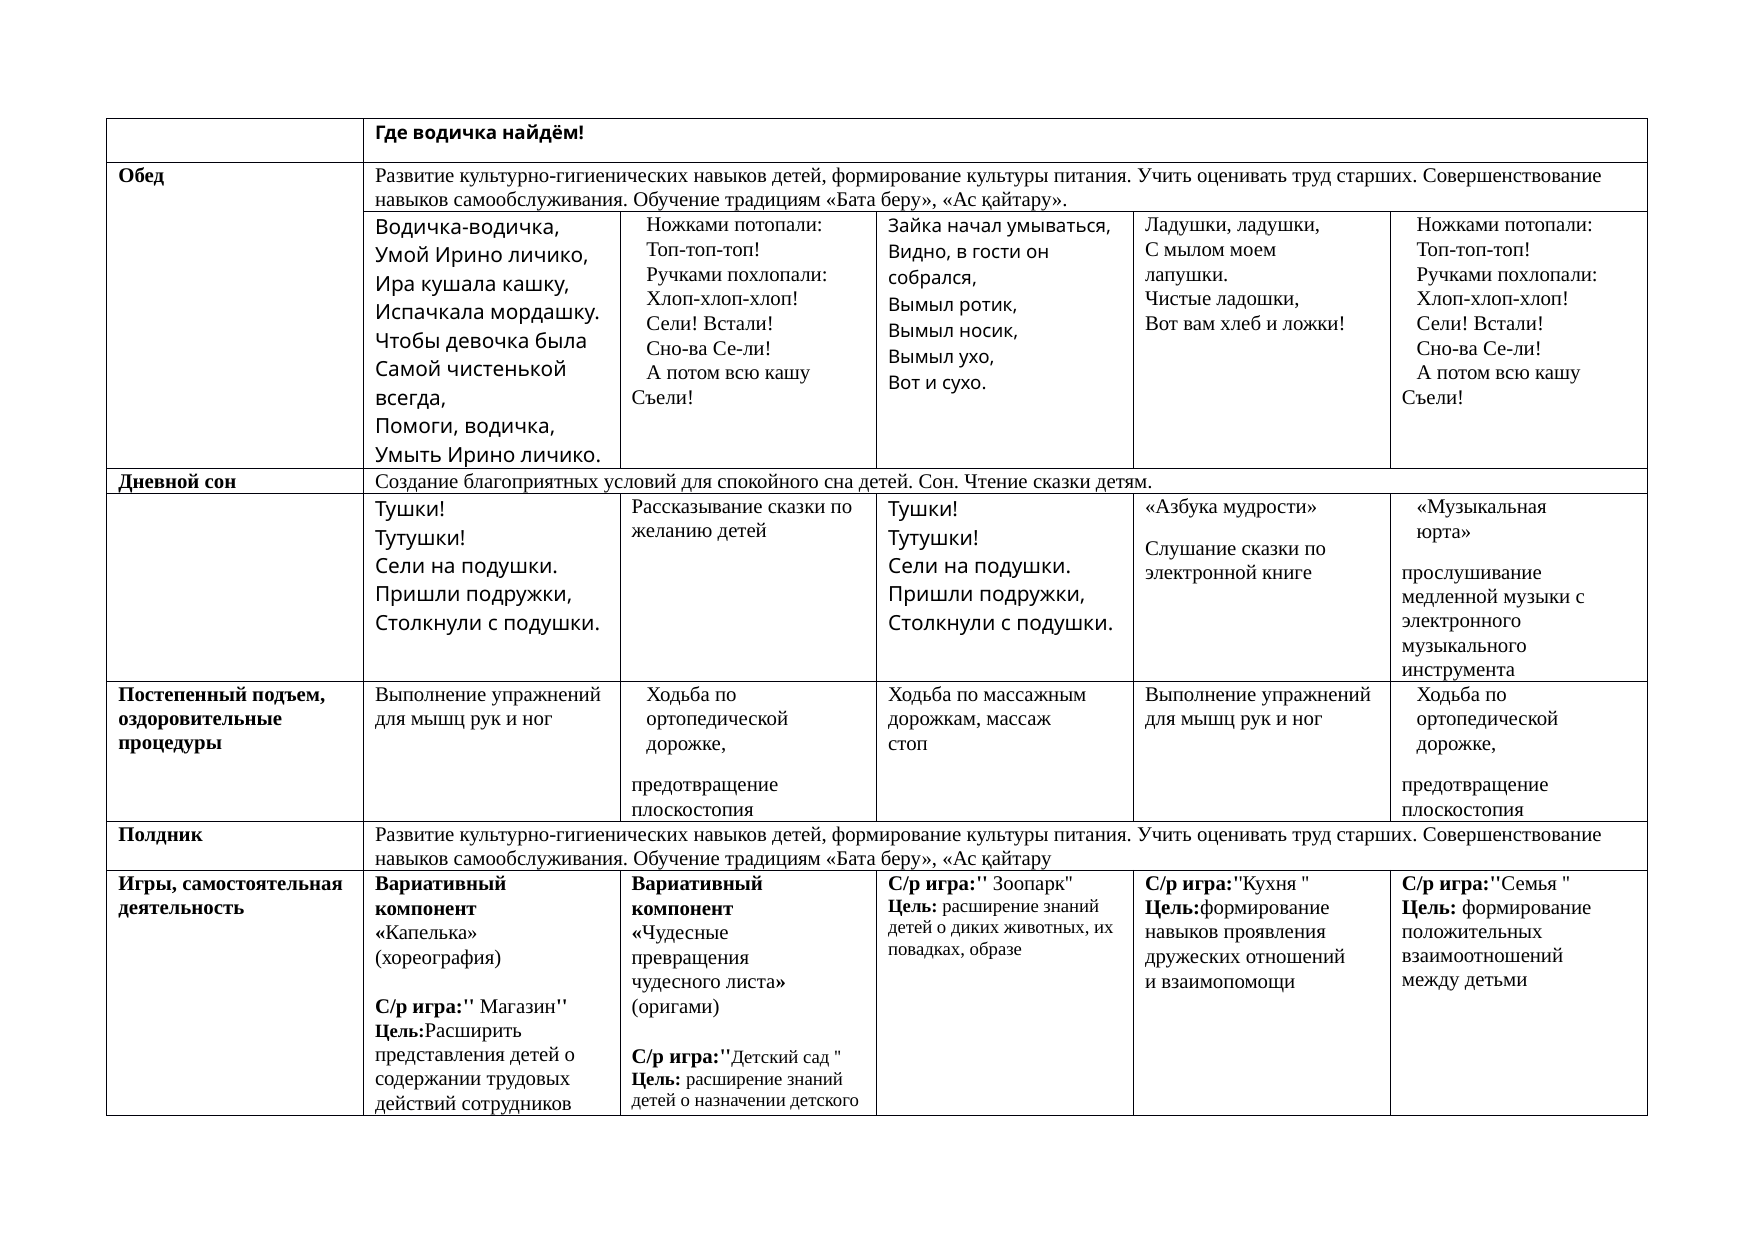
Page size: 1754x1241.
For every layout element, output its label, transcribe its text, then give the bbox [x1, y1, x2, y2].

table_cell С/р игра:''Кухня '' Цель:формирование навыков проявления дружеских отношений и взаимопомощи [1134, 871, 1390, 1114]
table_cell Полдник [107, 822, 363, 870]
table_cell Игры, самостоятельная деятельность [107, 871, 363, 1114]
table_cell Ножками потопали: Топ-топ-топ! Ручками похлопали: Хлоп-хлоп-хлоп! Сели! Встали! Сно-ва Се-ли! А потом всю кашу Съели! [621, 212, 876, 468]
table_cell Рассказывание сказки по желанию детей [621, 494, 876, 681]
table_cell Водичка-водичка, Умой Ирино личико, Ира кушала кашку, Испачкала мордашку. Чтобы девочка была Самой чистенькой всегда, Помоги, водичка, Умыть Ирино личико. [364, 212, 620, 468]
table_cell Постепенный подъем, оздоровительные процедуры [107, 682, 363, 821]
table_cell Выполнение упражнений для мышц рук и ног [1134, 682, 1390, 821]
table_cell С/р игра:'' Зоопарк'' Цель: расширение знаний детей о диких животных, их повадках, образе [877, 871, 1133, 1114]
table_cell [107, 494, 363, 681]
table_cell «Музыкальная юрта» прослушивание медленной музыки с электронного музыкального инструмента [1391, 494, 1647, 681]
table_cell Вариативный компонент «Чудесные превращения чудесного листа» (оригами) С/р игра:''Детский сад '' Цель: расширение знаний детей о назначении детского [621, 871, 876, 1114]
table_cell Обед [107, 163, 363, 468]
table_cell Вариативный компонент «Капелька» (хореография) С/р игра:'' Магазин'' Цель:Расширить представления детей о содержании трудовых действий сотрудников [364, 871, 620, 1114]
table_cell Зайка начал умываться, Видно, в гости он собрался, Вымыл ротик, Вымыл носик, Вымыл ухо, Вот и сухо. [877, 212, 1133, 468]
table_cell Ходьба по массажным дорожкам, массаж стоп [877, 682, 1133, 821]
table_cell Тушки! Тутушки! Сели на подушки. Пришли подружки, Столкнули с подушки. [364, 494, 620, 681]
table_cell Дневной сон [107, 469, 363, 493]
table_cell Развитие культурно-гигиенических навыков детей, формирование культуры питания. Учить оценивать труд старших. Совершенствование навыков самообслуживания. Обучение традициям «Бата беру», «Ас қайтару». [364, 163, 1647, 211]
table_cell [107, 119, 363, 162]
table_cell Ножками потопали: Топ-топ-топ! Ручками похлопали: Хлоп-хлоп-хлоп! Сели! Встали! Сно-ва Се-ли! А потом всю кашу Съели! [1391, 212, 1647, 468]
table_cell Тушки! Тутушки! Сели на подушки. Пришли подружки, Столкнули с подушки. [877, 494, 1133, 681]
table_cell Ладушки, ладушки, С мылом моем лапушки. Чистые ладошки, Вот вам хлеб и ложки! [1134, 212, 1390, 468]
table_cell Ходьба по ортопедической дорожке, предотвращение плоскостопия [621, 682, 876, 821]
table_cell С/р игра:''Семья '' Цель: формирование положительных взаимоотношений между детьми [1391, 871, 1647, 1114]
table_cell Развитие культурно-гигиенических навыков детей, формирование культуры питания. Учить оценивать труд старших. Совершенствование навыков самообслуживания. Обучение традициям «Бата беру», «Ас қайтару [364, 822, 1647, 870]
table_cell Где водичка найдём! [364, 119, 1647, 162]
table_cell Ходьба по ортопедической дорожке, предотвращение плоскостопия [1391, 682, 1647, 821]
table_cell Создание благоприятных условий для спокойного сна детей. Сон. Чтение сказки детям. [364, 469, 1647, 493]
table_cell Выполнение упражнений для мышц рук и ног [364, 682, 620, 821]
table_cell «Азбука мудрости» Слушание сказки по электронной книге [1134, 494, 1390, 681]
